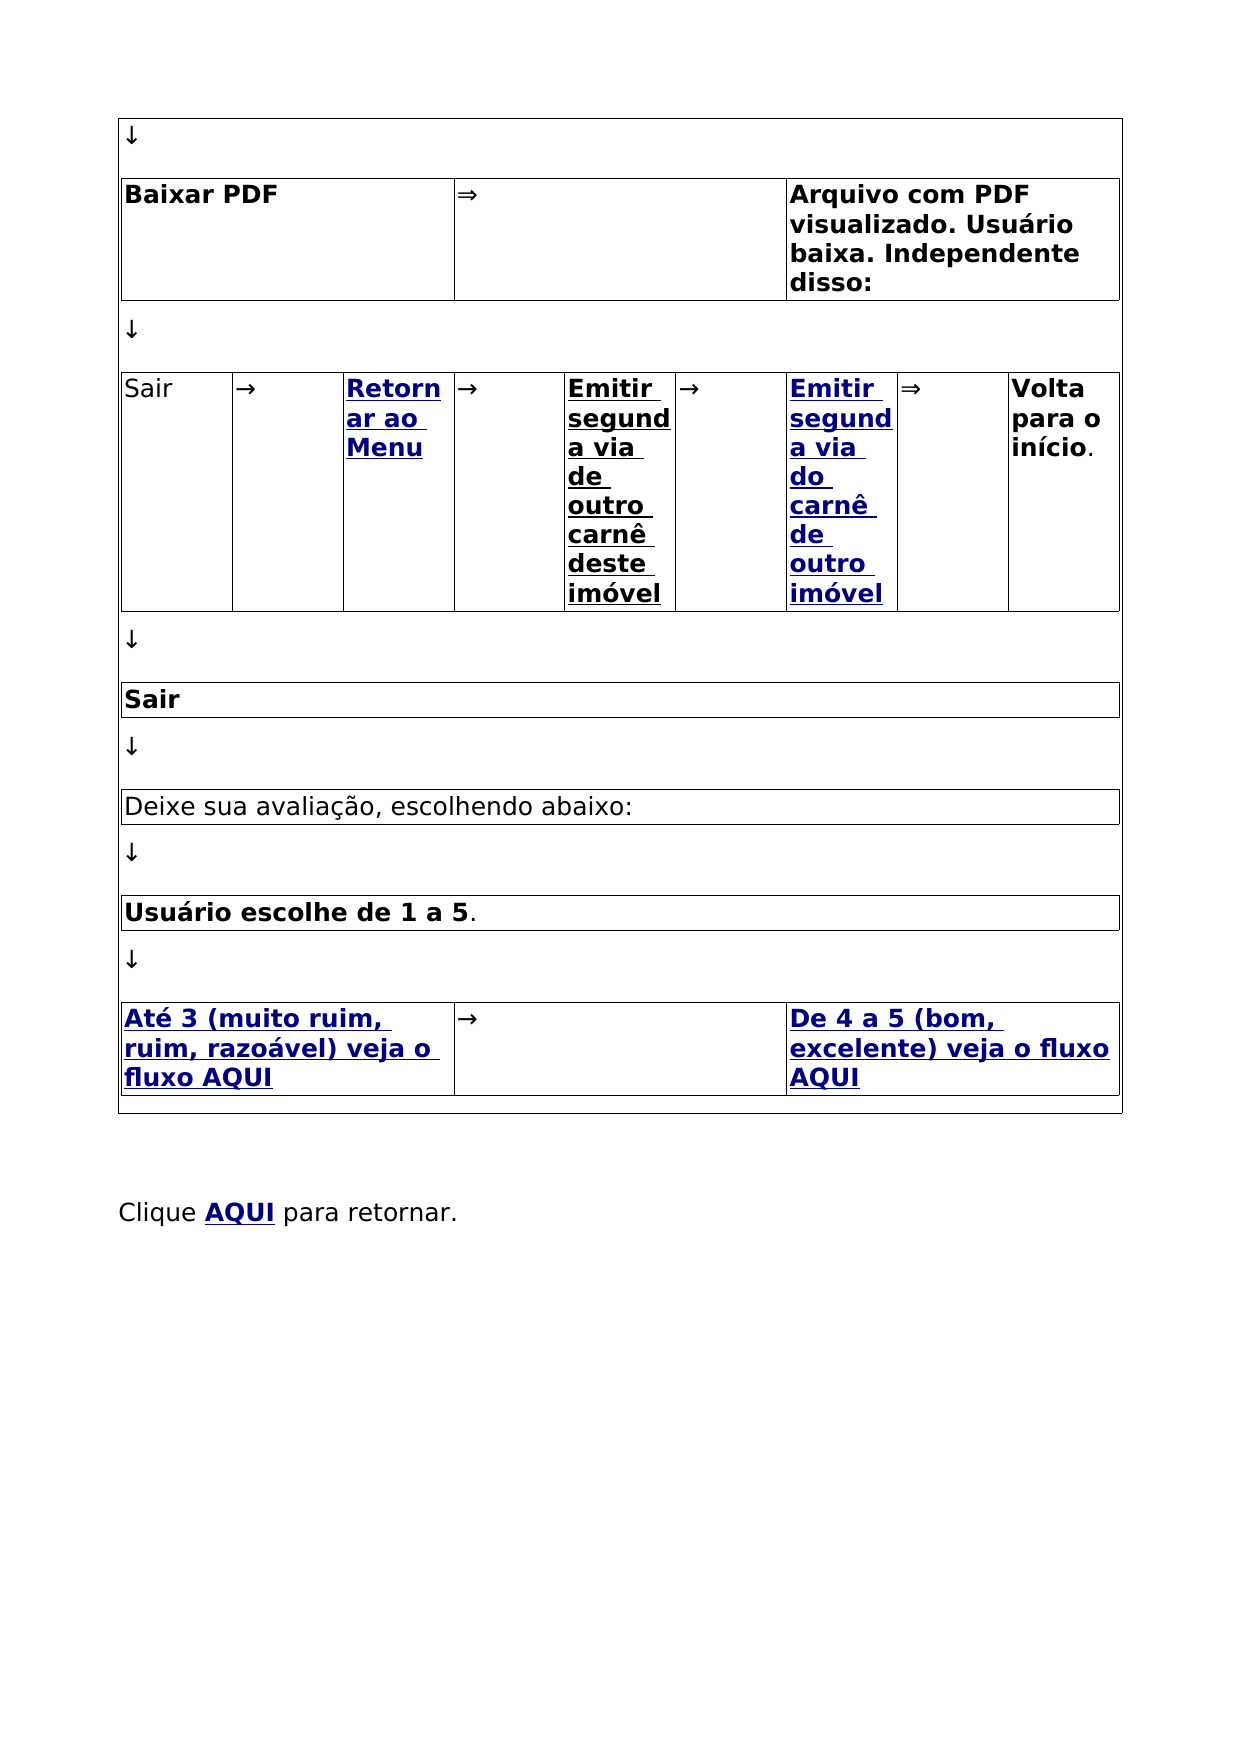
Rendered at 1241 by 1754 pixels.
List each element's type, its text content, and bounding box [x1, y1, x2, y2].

table_header Usuário escolhe de 1 a 5. [122, 896, 1119, 930]
table_header → [676, 373, 786, 611]
table_header Volta para o início. [1009, 373, 1119, 611]
table_header Emitir segunda via do carnê de outro imóvel [787, 373, 897, 611]
table_header → [455, 1003, 786, 1095]
table_header Sair [122, 683, 1119, 717]
table_header Emitir segunda via de outro carnê deste imóvel [565, 373, 675, 611]
table_header Baixar PDF [122, 179, 454, 300]
table_header Sair [122, 373, 232, 611]
table_header → [233, 373, 343, 611]
text Clique AQUI para retornar. [118, 1198, 1122, 1257]
table_header Até 3 (muito ruim, ruim, razoável) veja o fluxo AQUI [122, 1003, 454, 1095]
table_header Arquivo com PDF visualizado. Usuário baixa. Independente disso: [787, 179, 1119, 300]
table_header → [455, 373, 564, 611]
table_header ⇒ [455, 179, 786, 300]
table_header Deixe sua avaliação, escolhendo abaixo: [122, 790, 1119, 824]
table_header Retornar ao Menu [344, 373, 454, 611]
table_header De 4 a 5 (bom, excelente) veja o fluxo AQUI [787, 1003, 1119, 1095]
table_header ↓ ↓ ↓ ↓ ↓ ↓ [119, 119, 1122, 1113]
table_header ⇒ [898, 373, 1008, 611]
